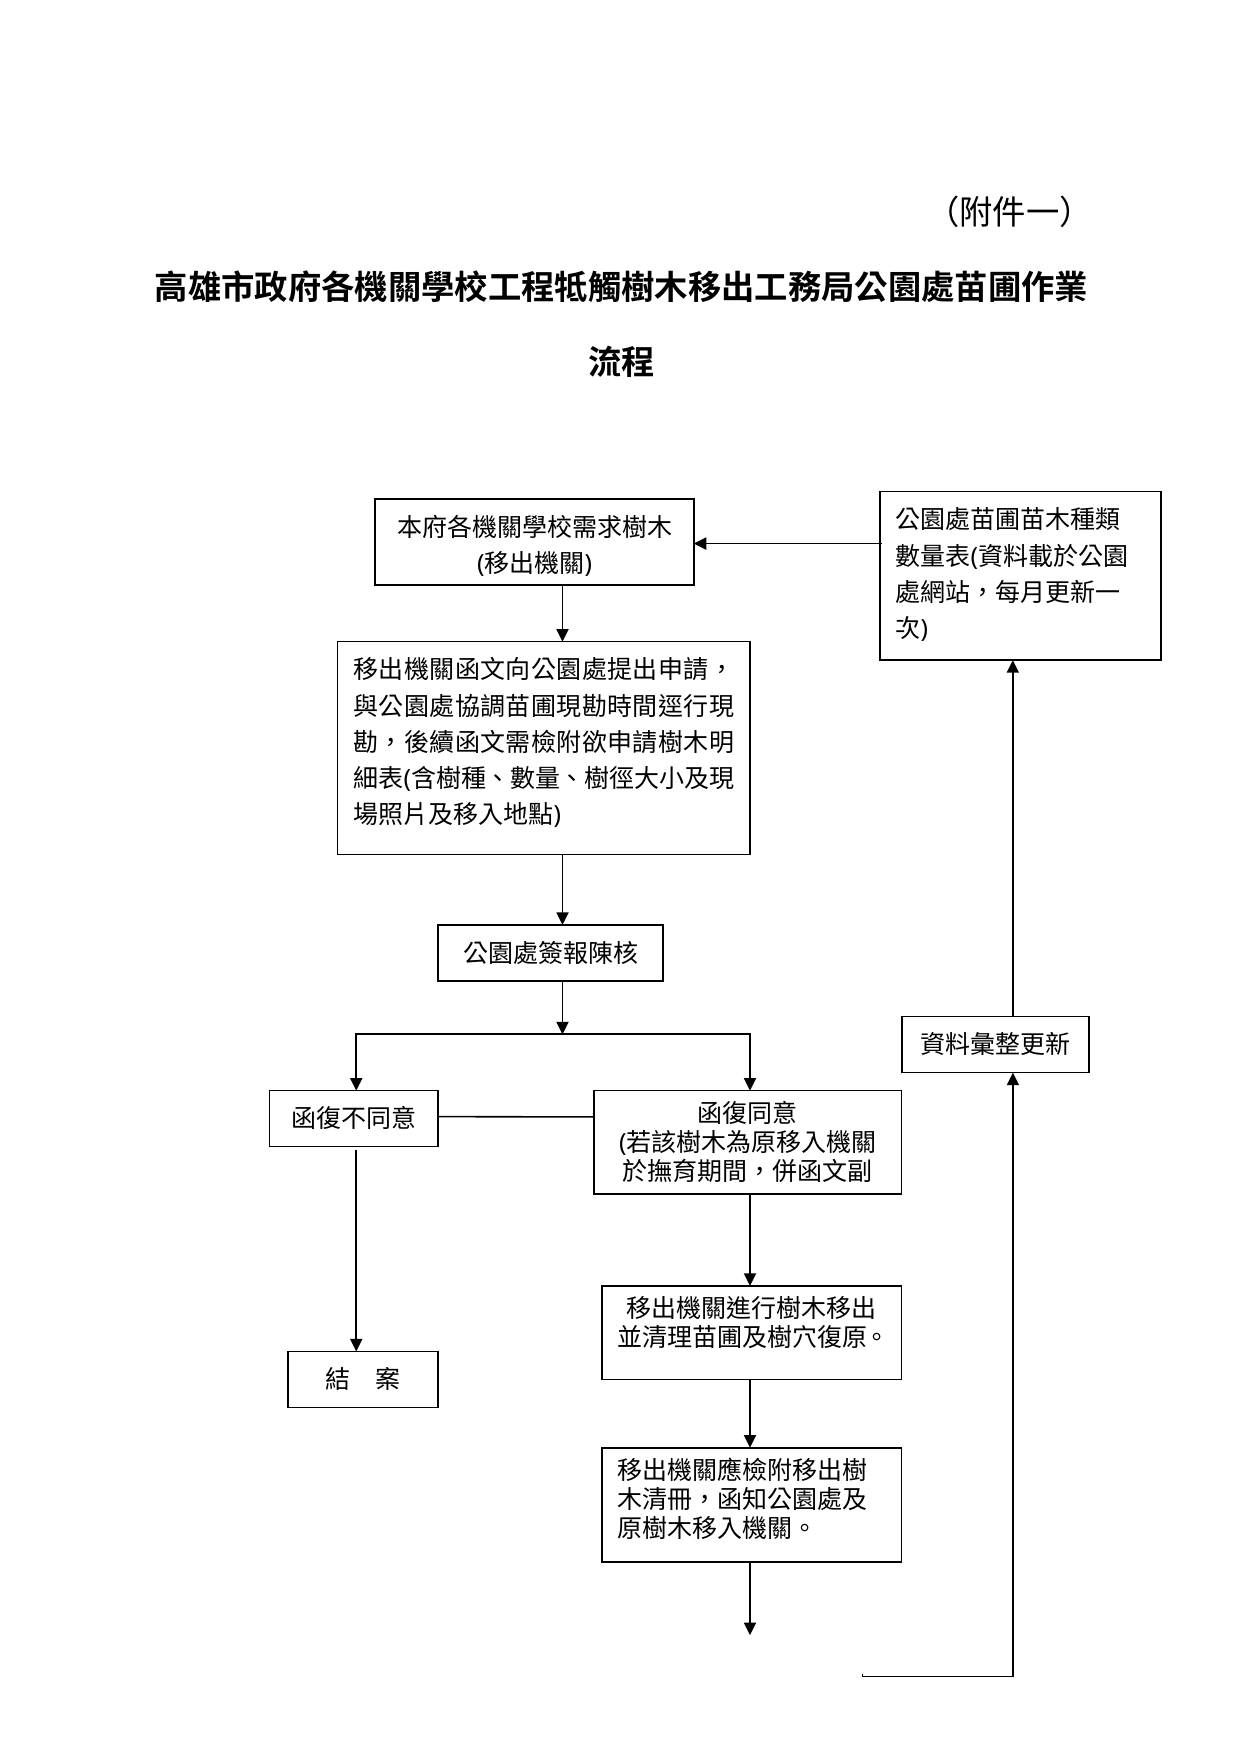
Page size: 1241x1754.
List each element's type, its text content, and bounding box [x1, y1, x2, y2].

text 移出機關進行樹木移出並清理苗圃及樹穴復原。 [617, 1294, 886, 1352]
text 移出機關函文向公園處提出申請，與公園處協調苗圃現勘時間逕行現勘，後續函文需檢附欲申請樹木明細表(含樹種、數量、樹徑大小及現場照片及移入地點) [353, 650, 734, 831]
text （附件一） [150, 173, 1092, 248]
text 公園處苗圃苗木種類數量表(資料載於公園處網站，每月更新一次) [895, 500, 1145, 645]
text 公園處簽報陳核 [454, 933, 647, 969]
text 高雄市政府各機關學校工程牴觸樹木移出工務局公園處苗圃作業流程 [150, 248, 1092, 398]
text 結 案 [304, 1360, 422, 1396]
text 移出機關應檢附移出樹木清冊，函知公園處及原樹木移入機關。 [617, 1456, 886, 1543]
text (若該樹木為原移入機關於撫育期間，併函文副知) [609, 1128, 886, 1186]
text 資料彙整更新 [917, 1025, 1073, 1061]
text 函復同意 [609, 1099, 886, 1128]
text 本府各機關學校需求樹木 [391, 507, 678, 544]
text 函復不同意 [285, 1099, 422, 1135]
text (移出機關) [391, 544, 678, 577]
